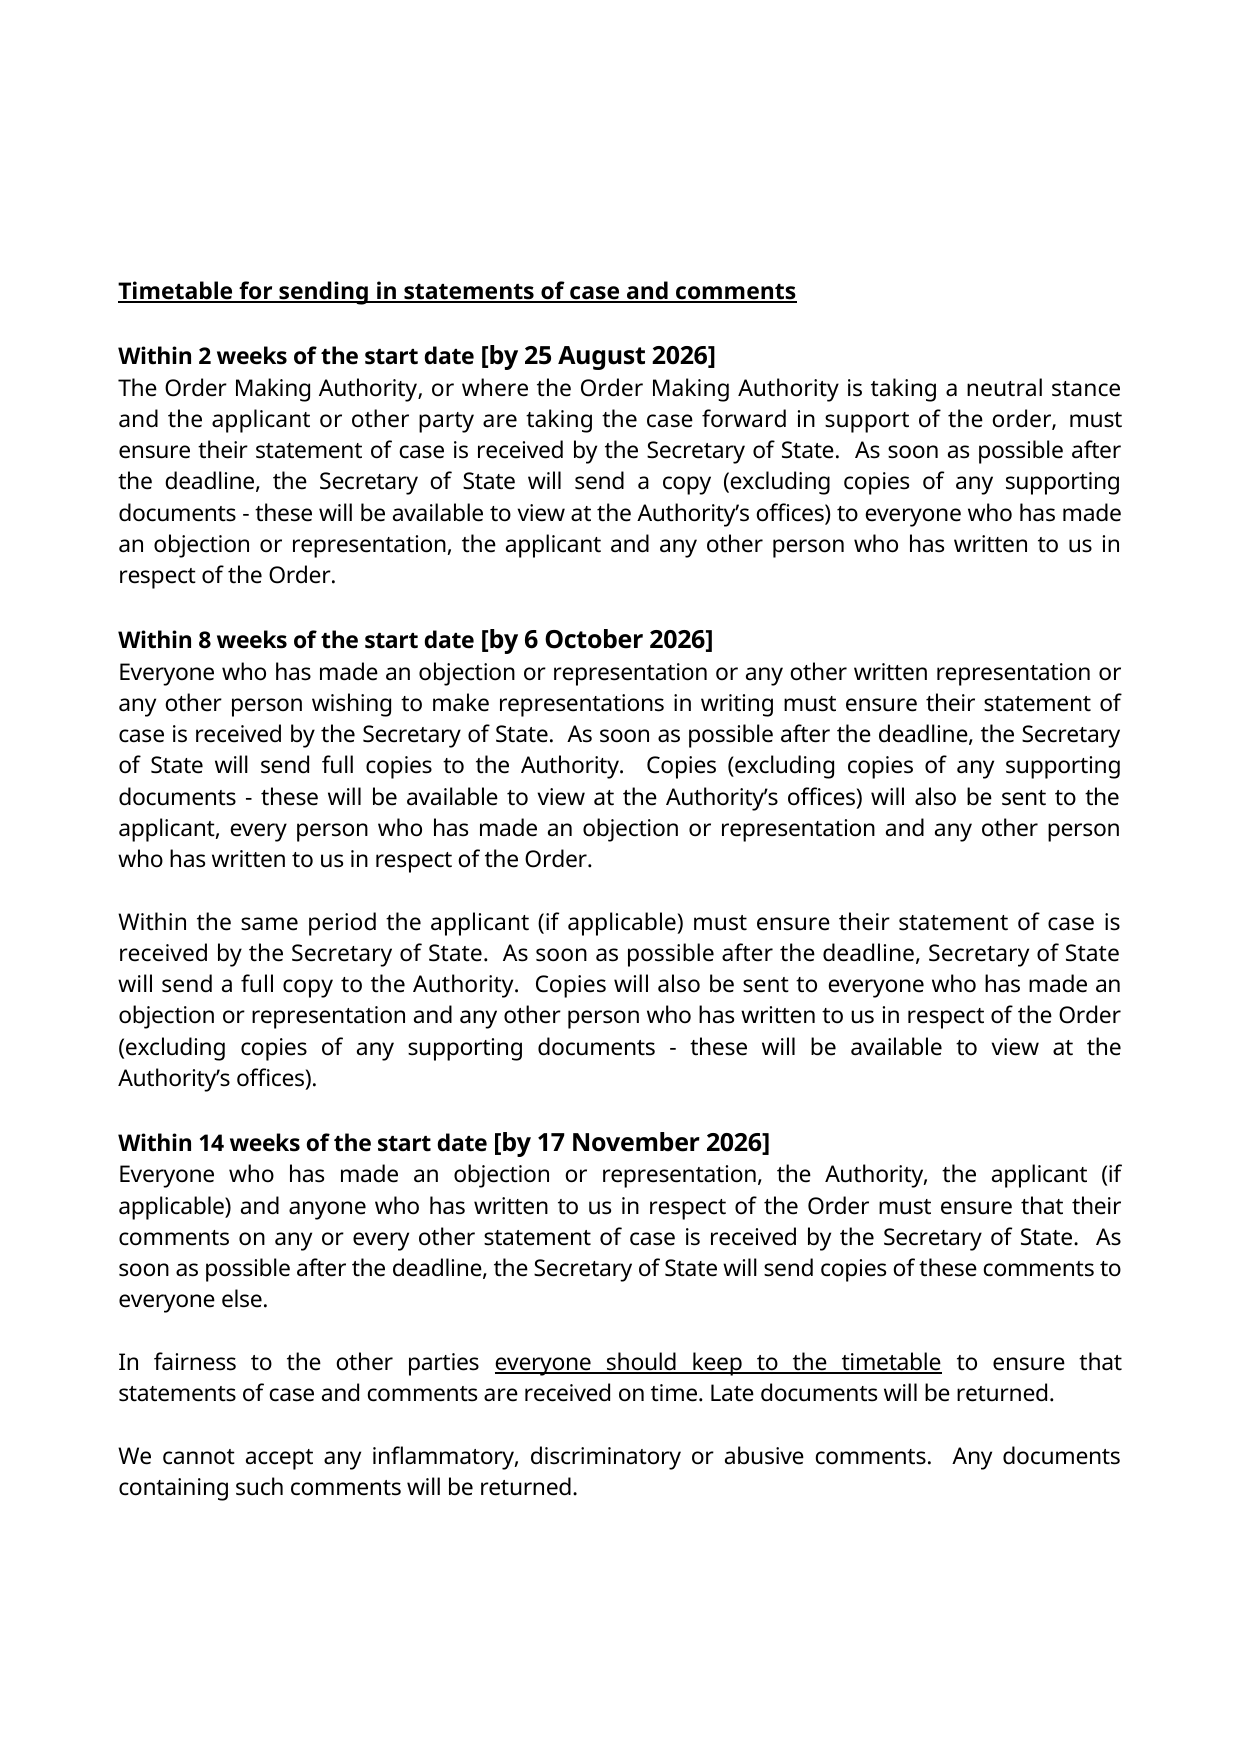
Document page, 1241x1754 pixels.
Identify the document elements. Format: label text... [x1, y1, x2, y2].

text Everyone who has made an objection or representation, the Authority, the applicant (if applicable) and anyone who has written to us in respect of the Order must ensure that their comments on any or every other statement of case is received by the Secretary of State. As soon as possible after the deadline, the Secretary of State will send copies of these comments to everyone else. [118, 1158, 1122, 1315]
text The Order Making Authority, or where the Order Making Authority is taking a neutral stance and the applicant or other party are taking the case forward in support of the order, must ensure their statement of case is received by the Secretary of State. As soon as possible after the deadline, the Secretary of State will send a copy (excluding copies of any supporting documents - these will be available to view at the Authority’s offices) to everyone who has made an objection or representation, the applicant and any other person who has written to us in respect of the Order. [118, 372, 1122, 590]
text Within the same period the applicant (if applicable) must ensure their statement of case is received by the Secretary of State. As soon as possible after the deadline, Secretary of State will send a full copy to the Authority. Copies will also be sent to everyone who has made an objection or representation and any other person who has written to us in respect of the Order (excluding copies of any supporting documents - these will be available to view at the Authority’s offices). [118, 906, 1122, 1093]
text Everyone who has made an objection or representation or any other written representation or any other person wishing to make representations in writing must ensure their statement of case is received by the Secretary of State. As soon as possible after the deadline, the Secretary of State will send full copies to the Authority. Copies (excluding copies of any supporting documents - these will be available to view at the Authority’s offices) will also be sent to the applicant, every person who has made an objection or representation and any other person who has written to us in respect of the Order. [118, 656, 1122, 874]
text Timetable for sending in statements of case and comments [118, 275, 1122, 306]
text Within 14 weeks of the start date [by 17 November 2026] [118, 1124, 1122, 1158]
text In fairness to the other parties everyone should keep to the timetable to ensure that statements of case and comments are received on time. Late documents will be returned. [118, 1346, 1122, 1408]
text We cannot accept any inflammatory, discriminatory or abusive comments. Any documents containing such comments will be returned. [118, 1440, 1122, 1502]
text Within 8 weeks of the start date [by 6 October 2026] [118, 622, 1122, 656]
text Within 2 weeks of the start date [by 25 August 2026] [118, 337, 1122, 372]
